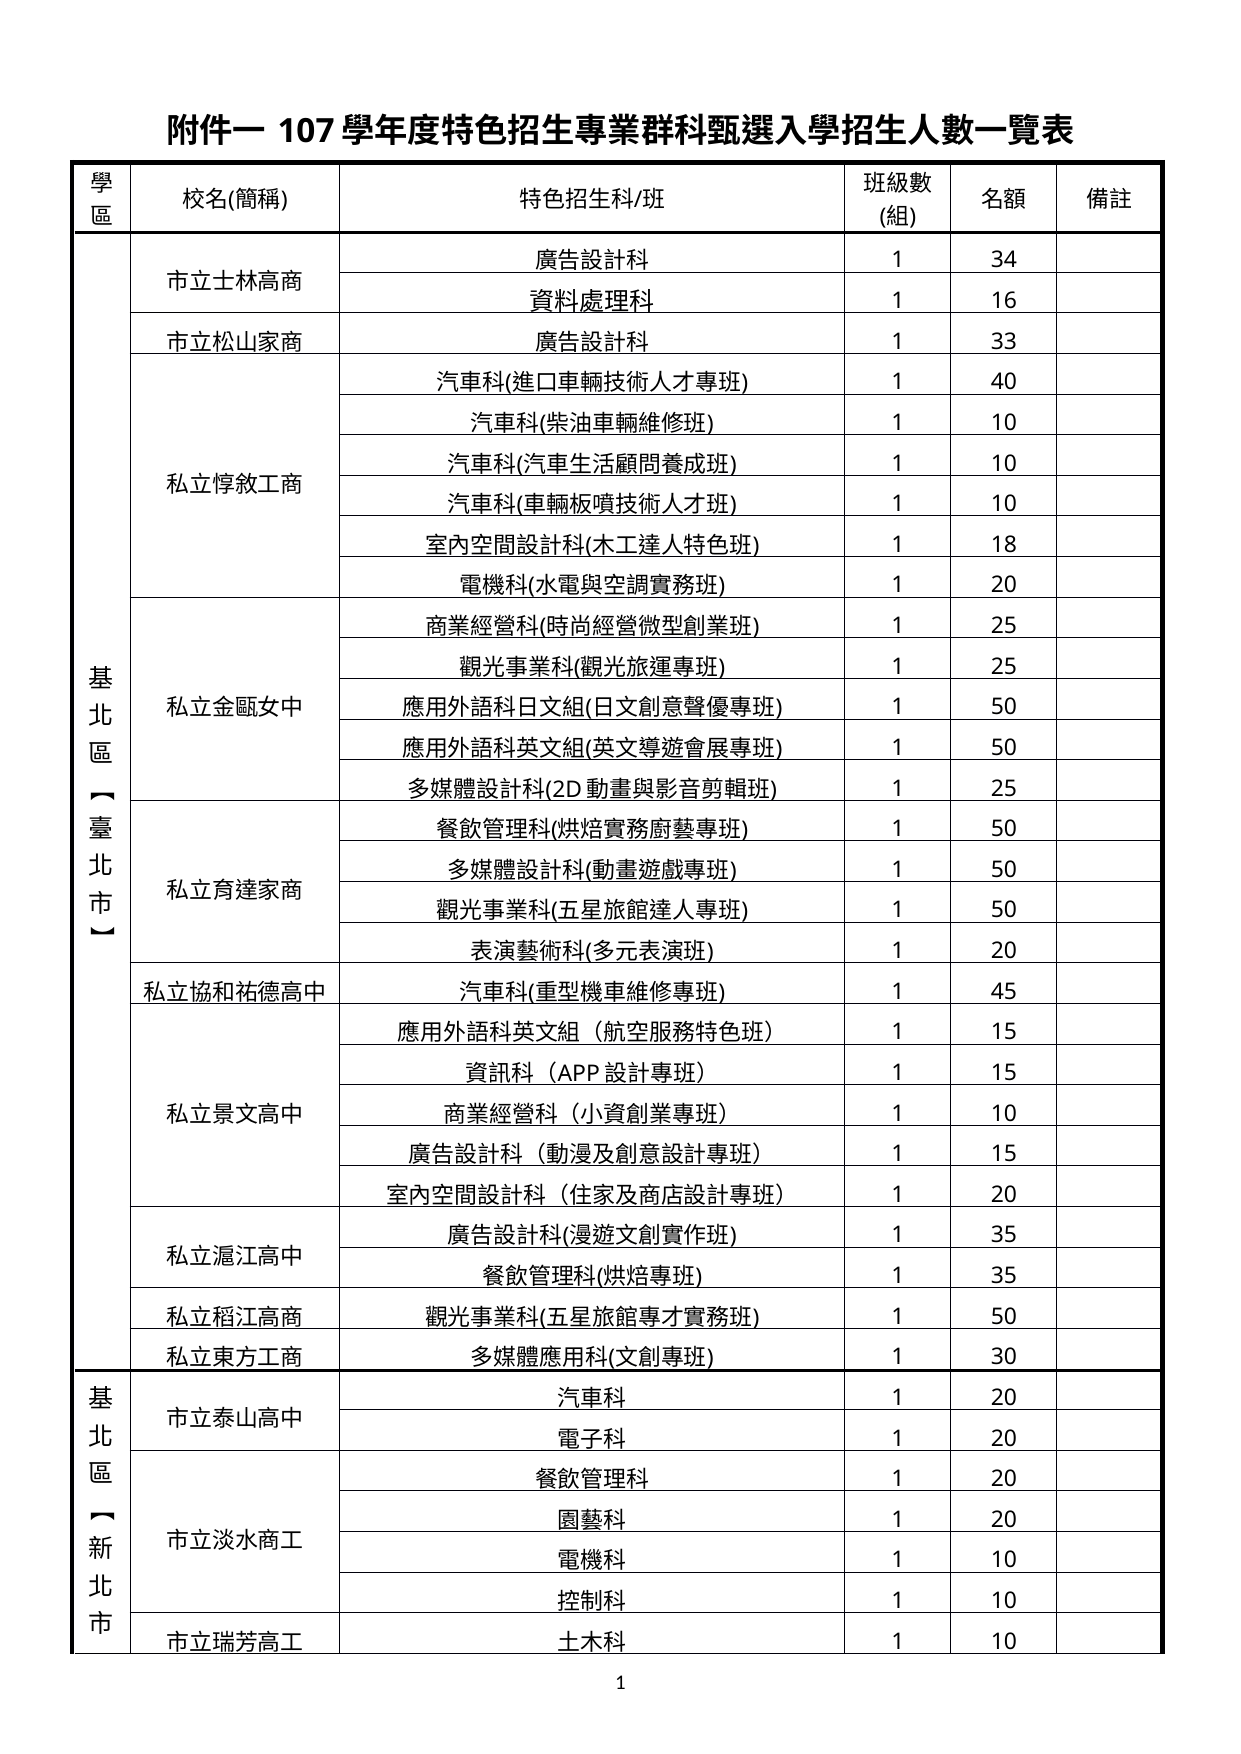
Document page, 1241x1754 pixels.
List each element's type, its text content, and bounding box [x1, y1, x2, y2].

table_cell 1 [845, 313, 950, 353]
table_cell 市立士林高商 [131, 234, 339, 312]
table_cell [1057, 1451, 1160, 1490]
table_cell 餐飲管理科(烘焙專班) [340, 1248, 844, 1287]
table_cell 25 [951, 598, 1056, 637]
table_cell 1 [845, 1166, 950, 1206]
table_cell [1057, 313, 1160, 353]
table_cell 市立淡水商工 [131, 1451, 339, 1612]
table_cell [1057, 1573, 1160, 1612]
table_cell 室內空間設計科(木工達人特色班) [340, 516, 844, 556]
table_cell [1057, 1004, 1160, 1043]
table_cell 50 [951, 679, 1056, 718]
table_cell 多媒體應用科(文創專班) [340, 1329, 844, 1368]
table_cell [1057, 923, 1160, 962]
table_cell [1057, 679, 1160, 718]
table_cell [1057, 1166, 1160, 1206]
table_cell 20 [951, 1491, 1056, 1531]
table_cell 35 [951, 1248, 1056, 1287]
table_header 名額 [951, 165, 1056, 231]
table_cell [1057, 1207, 1160, 1247]
table_cell 1 [845, 1372, 950, 1409]
table_cell 商業經營科（小資創業專班） [340, 1085, 844, 1125]
table_cell [1057, 963, 1160, 1003]
table_cell 1 [845, 1491, 950, 1531]
table_cell 1 [845, 516, 950, 556]
table_cell [1057, 882, 1160, 922]
table_cell 1 [845, 760, 950, 800]
table_cell [1057, 1532, 1160, 1572]
table_cell 50 [951, 882, 1056, 922]
table_header 備註 [1057, 165, 1160, 231]
table_cell 25 [951, 760, 1056, 800]
table_cell 25 [951, 638, 1056, 678]
table_cell 1 [845, 273, 950, 312]
table_cell 1 [845, 679, 950, 718]
table_cell 廣告設計科(漫遊文創實作班) [340, 1207, 844, 1247]
table_cell [1057, 841, 1160, 881]
table_cell 1 [845, 1045, 950, 1084]
table_cell 20 [951, 923, 1056, 962]
table_cell [1057, 1085, 1160, 1125]
table_cell 1 [845, 1126, 950, 1165]
table_cell 45 [951, 963, 1056, 1003]
table_cell 1 [845, 963, 950, 1003]
table_cell 觀光事業科(觀光旅運專班) [340, 638, 844, 678]
table_cell [1057, 598, 1160, 637]
table_cell 餐飲管理科(烘焙實務廚藝專班) [340, 801, 844, 840]
table_header 特色招生科/班 [340, 165, 844, 231]
table_cell [1057, 1491, 1160, 1531]
table_cell 控制科 [340, 1573, 844, 1612]
table_cell 室內空間設計科（住家及商店設計專班） [340, 1166, 844, 1206]
table_cell 私立東方工商 [131, 1329, 339, 1368]
table_cell 汽車科(車輛板噴技術人才班) [340, 476, 844, 515]
table_cell [1057, 1372, 1160, 1409]
table_cell 市立松山家商 [131, 313, 339, 353]
table_cell [1057, 395, 1160, 434]
table_cell [1057, 638, 1160, 678]
table_cell 1 [845, 476, 950, 515]
table_cell 土木科 [340, 1613, 844, 1653]
table_cell 1 [845, 435, 950, 475]
table_header 學 區 [74, 165, 130, 231]
table_cell [1057, 1288, 1160, 1328]
table_cell 園藝科 [340, 1491, 844, 1531]
table_cell 資料處理科 [340, 273, 844, 312]
table_cell 汽車科(汽車生活顧問養成班) [340, 435, 844, 475]
table_cell 廣告設計科（動漫及創意設計專班） [340, 1126, 844, 1165]
table_cell [1057, 801, 1160, 840]
table_cell 35 [951, 1207, 1056, 1247]
table_cell 私立協和祐德高中 [131, 963, 339, 1003]
table_cell 基 北 區 】 新 北 市 [74, 1370, 130, 1653]
table_cell 1 [845, 557, 950, 597]
table_cell [1057, 354, 1160, 393]
table_cell 1 [845, 1451, 950, 1490]
table_cell 1 [845, 1613, 950, 1653]
table_cell 私立金甌女中 [131, 598, 339, 800]
table_cell 1 [845, 1207, 950, 1247]
table_cell 33 [951, 313, 1056, 353]
table_cell 20 [951, 1166, 1056, 1206]
table_cell [1057, 1410, 1160, 1450]
table_cell 私立育達家商 [131, 801, 339, 962]
table_cell 30 [951, 1329, 1056, 1368]
table_cell 15 [951, 1126, 1056, 1165]
table_cell 表演藝術科(多元表演班) [340, 923, 844, 962]
table_cell 1 [845, 720, 950, 759]
table_cell [1057, 557, 1160, 597]
table_cell 1 [845, 395, 950, 434]
table_cell [1057, 1613, 1160, 1653]
table_cell [1057, 234, 1160, 272]
table_cell 私立稻江高商 [131, 1288, 339, 1328]
table_cell 應用外語科日文組(日文創意聲優專班) [340, 679, 844, 718]
table_cell 多媒體設計科(2D動畫與影音剪輯班) [340, 760, 844, 800]
table_cell [1057, 720, 1160, 759]
table_cell 汽車科(進口車輛技術人才專班) [340, 354, 844, 393]
table_cell [1057, 435, 1160, 475]
table_cell 應用外語科英文組（航空服務特色班） [340, 1004, 844, 1043]
table_cell 20 [951, 1451, 1056, 1490]
table_cell 1 [845, 882, 950, 922]
table_cell 20 [951, 1372, 1056, 1409]
table_cell 15 [951, 1045, 1056, 1084]
table_cell 50 [951, 1288, 1056, 1328]
table_cell 10 [951, 1085, 1056, 1125]
table_cell 10 [951, 1573, 1056, 1612]
table_cell 40 [951, 354, 1056, 393]
table_cell 汽車科 [340, 1372, 844, 1409]
table_cell [1057, 760, 1160, 800]
table_cell 1 [845, 1532, 950, 1572]
table_cell 1 [845, 841, 950, 881]
table_cell 資訊科（APP設計專班） [340, 1045, 844, 1084]
table_cell 汽車科(柴油車輛維修班) [340, 395, 844, 434]
table_cell 私立滬江高中 [131, 1207, 339, 1287]
table_cell [1057, 516, 1160, 556]
table_cell 50 [951, 801, 1056, 840]
table_cell 1 [845, 1248, 950, 1287]
table_cell 10 [951, 1613, 1056, 1653]
table_cell 1 [845, 801, 950, 840]
table_header 校名(簡稱) [131, 165, 339, 231]
table_cell 1 [845, 598, 950, 637]
table_cell 16 [951, 273, 1056, 312]
table_cell 1 [845, 1004, 950, 1043]
table_cell 私立惇敘工商 [131, 354, 339, 597]
table_cell [1057, 1045, 1160, 1084]
table_cell 10 [951, 1532, 1056, 1572]
table_cell 廣告設計科 [340, 234, 844, 272]
table_cell 10 [951, 476, 1056, 515]
table_cell 1 [845, 923, 950, 962]
table_cell 基 北 區 】 臺 北 市 【 [74, 232, 130, 1368]
table_cell 10 [951, 435, 1056, 475]
table_cell [1057, 273, 1160, 312]
table_header 班級數(組) [845, 165, 950, 231]
table_cell 市立瑞芳高工 [131, 1613, 339, 1653]
table_cell 15 [951, 1004, 1056, 1043]
table_cell 商業經營科(時尚經營微型創業班) [340, 598, 844, 637]
table_cell 50 [951, 720, 1056, 759]
table_cell [1057, 476, 1160, 515]
table_cell 電機科(水電與空調實務班) [340, 557, 844, 597]
table_cell 觀光事業科(五星旅館達人專班) [340, 882, 844, 922]
table_cell 34 [951, 234, 1056, 272]
text 附件一 107學年度特色招生專業群科甄選入學招生人數一覽表 [75, 85, 1165, 160]
table_cell 1 [845, 1410, 950, 1450]
table_cell 1 [845, 1288, 950, 1328]
table_cell 觀光事業科(五星旅館專才實務班) [340, 1288, 844, 1328]
table_cell 10 [951, 395, 1056, 434]
table_cell 汽車科(重型機車維修專班) [340, 963, 844, 1003]
table_cell 1 [845, 354, 950, 393]
table_cell 1 [845, 638, 950, 678]
table_cell 私立景文高中 [131, 1004, 339, 1206]
table_cell 20 [951, 1410, 1056, 1450]
table_cell [1057, 1126, 1160, 1165]
table_cell 1 [845, 1573, 950, 1612]
table_cell 1 [845, 1329, 950, 1368]
table_cell 20 [951, 557, 1056, 597]
table_cell 18 [951, 516, 1056, 556]
table_cell [1057, 1329, 1160, 1368]
table_cell 電機科 [340, 1532, 844, 1572]
table_cell 廣告設計科 [340, 313, 844, 353]
table_cell 多媒體設計科(動畫遊戲專班) [340, 841, 844, 881]
table_cell 1 [845, 234, 950, 272]
table_cell [1057, 1248, 1160, 1287]
table_cell 餐飲管理科 [340, 1451, 844, 1490]
table_cell 市立泰山高中 [131, 1372, 339, 1450]
table_cell 應用外語科英文組(英文導遊會展專班) [340, 720, 844, 759]
table_cell 50 [951, 841, 1056, 881]
table_cell 電子科 [340, 1410, 844, 1450]
table_cell 1 [845, 1085, 950, 1125]
